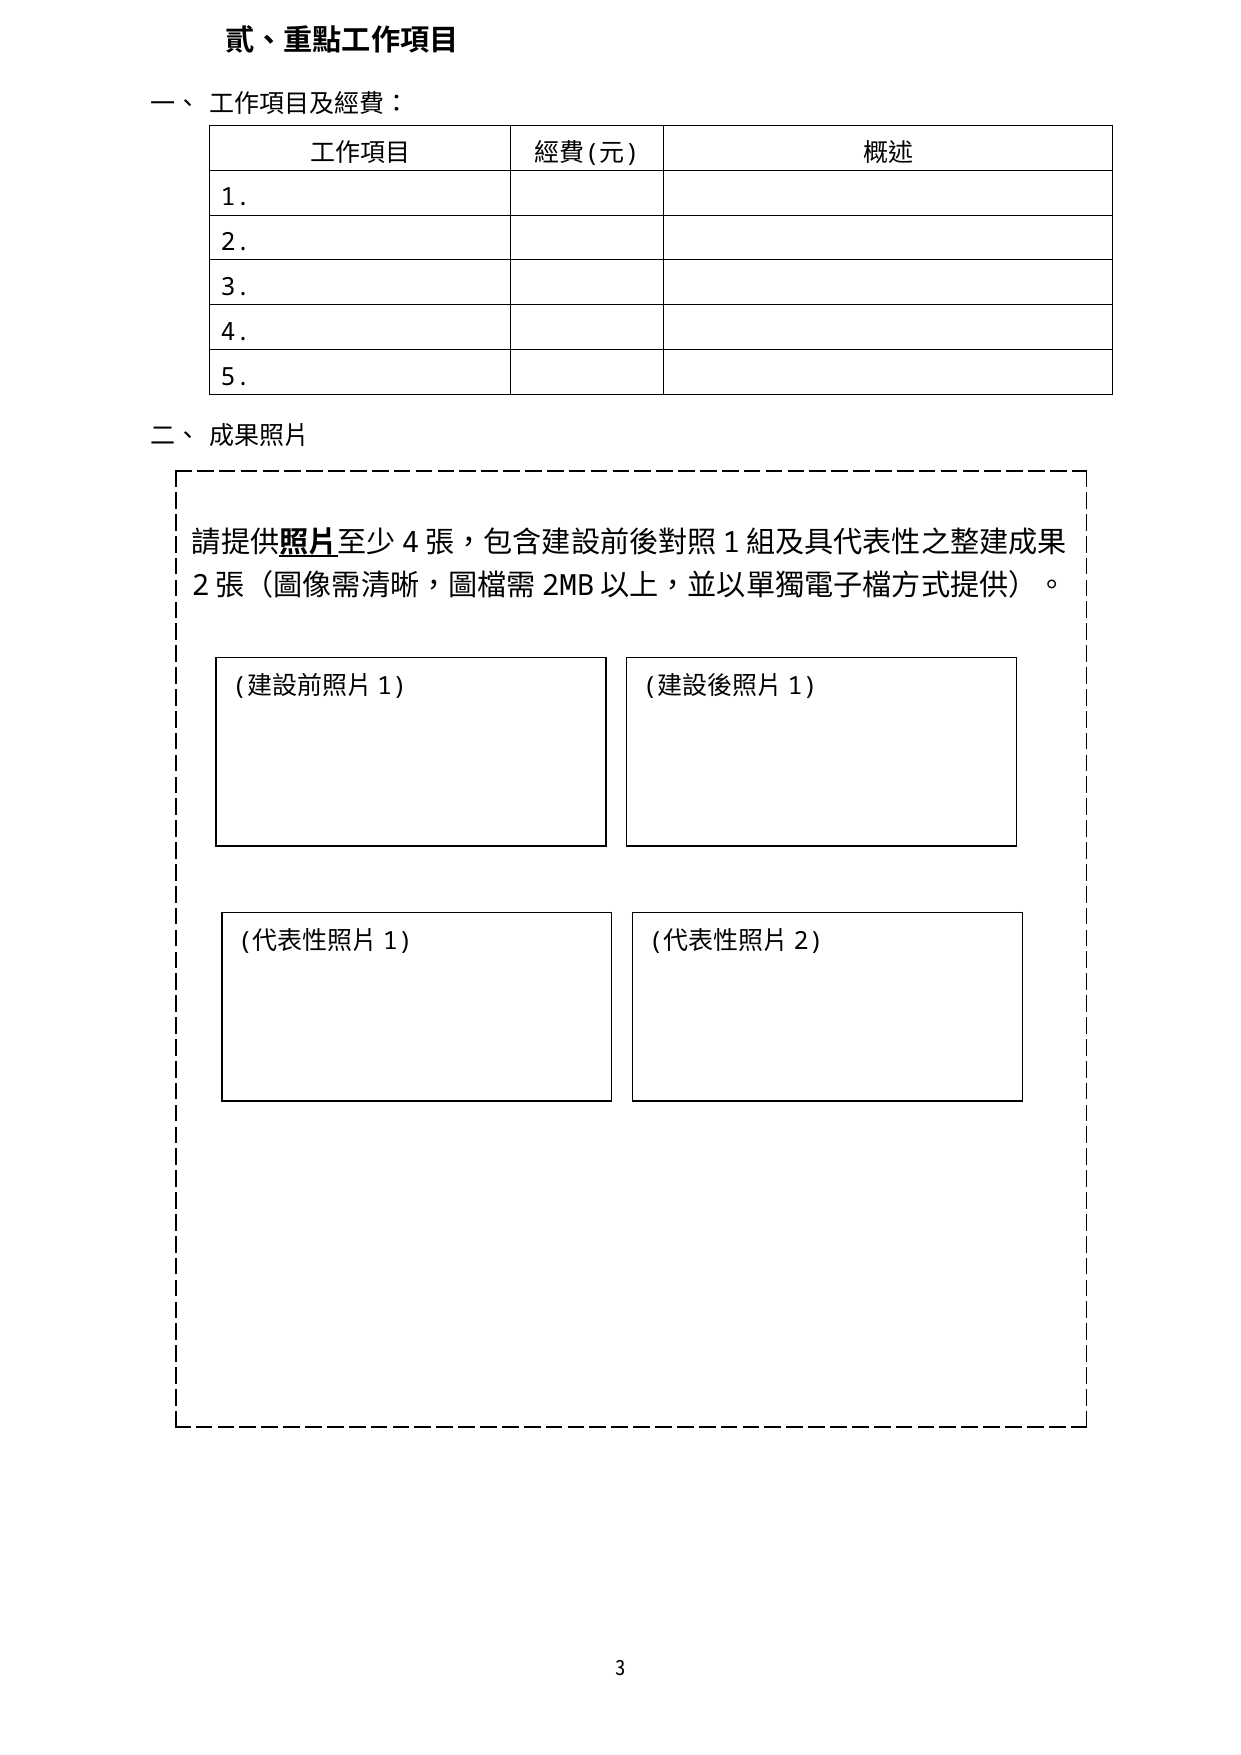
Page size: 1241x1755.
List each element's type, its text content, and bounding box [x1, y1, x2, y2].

table_cell 2. [210, 216, 510, 259]
table_cell [511, 216, 663, 259]
table_cell [511, 305, 663, 349]
table_cell 1. [210, 171, 510, 214]
table_cell [511, 260, 663, 304]
table_cell [511, 171, 663, 214]
table_cell 5. [210, 350, 510, 394]
table_cell [664, 216, 1112, 259]
list 成果照片 [150, 395, 1090, 457]
table_cell 3. [210, 260, 510, 304]
table_cell [664, 350, 1112, 394]
table_header 工作項目 [210, 126, 510, 170]
text (代表性照片2) [648, 921, 1006, 957]
table_header 經費(元) [511, 126, 663, 170]
text (建設後照片1) [642, 666, 1001, 702]
table_cell [664, 305, 1112, 349]
text (代表性照片1) [238, 921, 596, 957]
table_cell [511, 350, 663, 394]
table_cell [664, 260, 1112, 304]
list 工作項目及經費： [150, 62, 1090, 125]
table_cell [664, 171, 1112, 214]
table_cell 4. [210, 305, 510, 349]
table_header 概述 [664, 126, 1112, 170]
text 請提供照片至少4張，包含建設前後對照1組及具代表性之整建成果2張（圖像需清晰，圖檔需2MB以上，並以單獨電子檔方式提供）。 [192, 519, 1071, 604]
text (建設前照片1) [232, 666, 590, 702]
list 貳、重點工作項目 [150, 0, 1090, 62]
